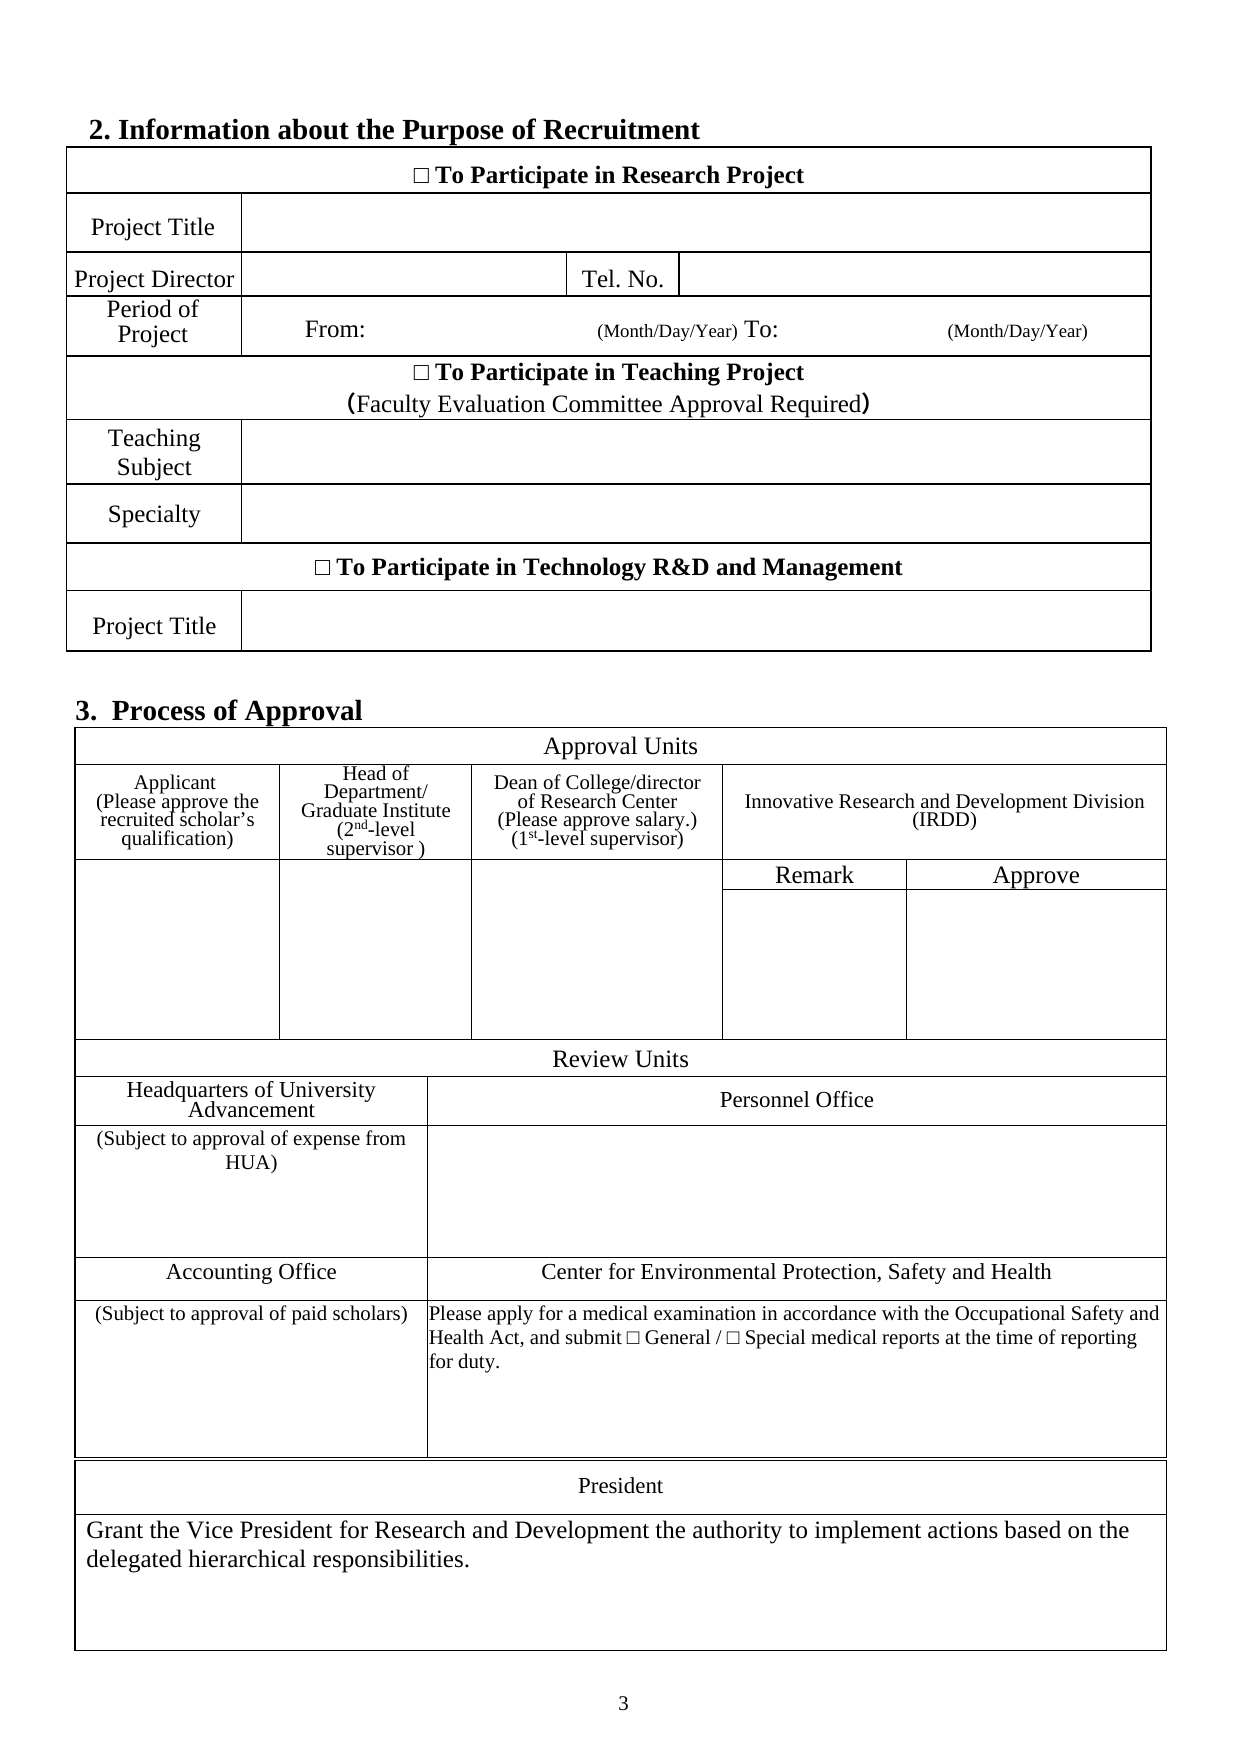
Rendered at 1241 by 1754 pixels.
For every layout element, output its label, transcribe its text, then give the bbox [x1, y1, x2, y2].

table_cell (Subject to approval of expense from HUA) [76, 1126, 427, 1257]
table_cell Center for Environmental Protection, Safety and Health [428, 1258, 1166, 1300]
table_cell Grant the Vice President for Research and Development the authority to implement actions based on the delegated hierarchical responsibilities. [76, 1515, 1166, 1650]
table_cell Period of Project [67, 297, 241, 355]
table_header Approval Units [76, 728, 1166, 764]
table_cell Approve [907, 860, 1166, 888]
table_cell Remark [723, 860, 906, 888]
table_cell Innovative Research and Development Division (IRDD) [723, 765, 1166, 859]
text 3. Process of Approval [0, 689, 1152, 727]
table_cell Tel. No. [567, 253, 678, 295]
table_cell □ To Participate in Technology R&D and Management [67, 544, 1150, 590]
table_cell [242, 485, 1150, 542]
table_cell Project Title [67, 591, 241, 650]
table_cell Personnel Office [428, 1077, 1166, 1125]
table_cell Teaching Subject [67, 420, 241, 483]
table_header President [76, 1461, 1166, 1514]
table_cell [472, 860, 722, 1039]
table_cell [680, 253, 1150, 295]
table_cell Please apply for a medical examination in accordance with the Occupational Safety and Health Act, and submit □ General / □ Special medical reports at the time of reporting for duty. [428, 1301, 1166, 1457]
table_cell Dean of College/director of Research Center (Please approve salary.) (1st-level supervisor) [472, 765, 722, 859]
table_cell Accounting Office [76, 1258, 427, 1300]
table_cell [242, 591, 1150, 650]
table_cell Head of Department/ Graduate Institute (2nd-level supervisor ) [280, 765, 471, 859]
table_cell [723, 890, 906, 1039]
text 2. Information about the Purpose of Recruitment [89, 108, 1152, 146]
table_cell □ To Participate in Teaching Project （Faculty Evaluation Committee Approval Required） [67, 357, 1150, 419]
table_cell [280, 860, 471, 1039]
table_cell [428, 1126, 1166, 1257]
table_cell Headquarters of University Advancement [76, 1077, 427, 1125]
table_cell [76, 860, 279, 1039]
table_header □ To Participate in Research Project [67, 148, 1150, 192]
table_cell [242, 253, 566, 295]
table_cell Specialty [67, 485, 241, 542]
table_cell [242, 194, 1150, 251]
table_cell Project Title [67, 194, 241, 251]
table_cell Applicant (Please approve the recruited scholar’s qualification) [76, 765, 279, 859]
table_cell [907, 890, 1166, 1039]
table_cell Project Director [67, 253, 241, 295]
table_cell [242, 420, 1150, 483]
table_cell Review Units [76, 1040, 1166, 1076]
table_cell (Subject to approval of paid scholars) [76, 1301, 427, 1457]
table_cell From: (Month/Day/Year) To: (Month/Day/Year) [242, 297, 1150, 355]
